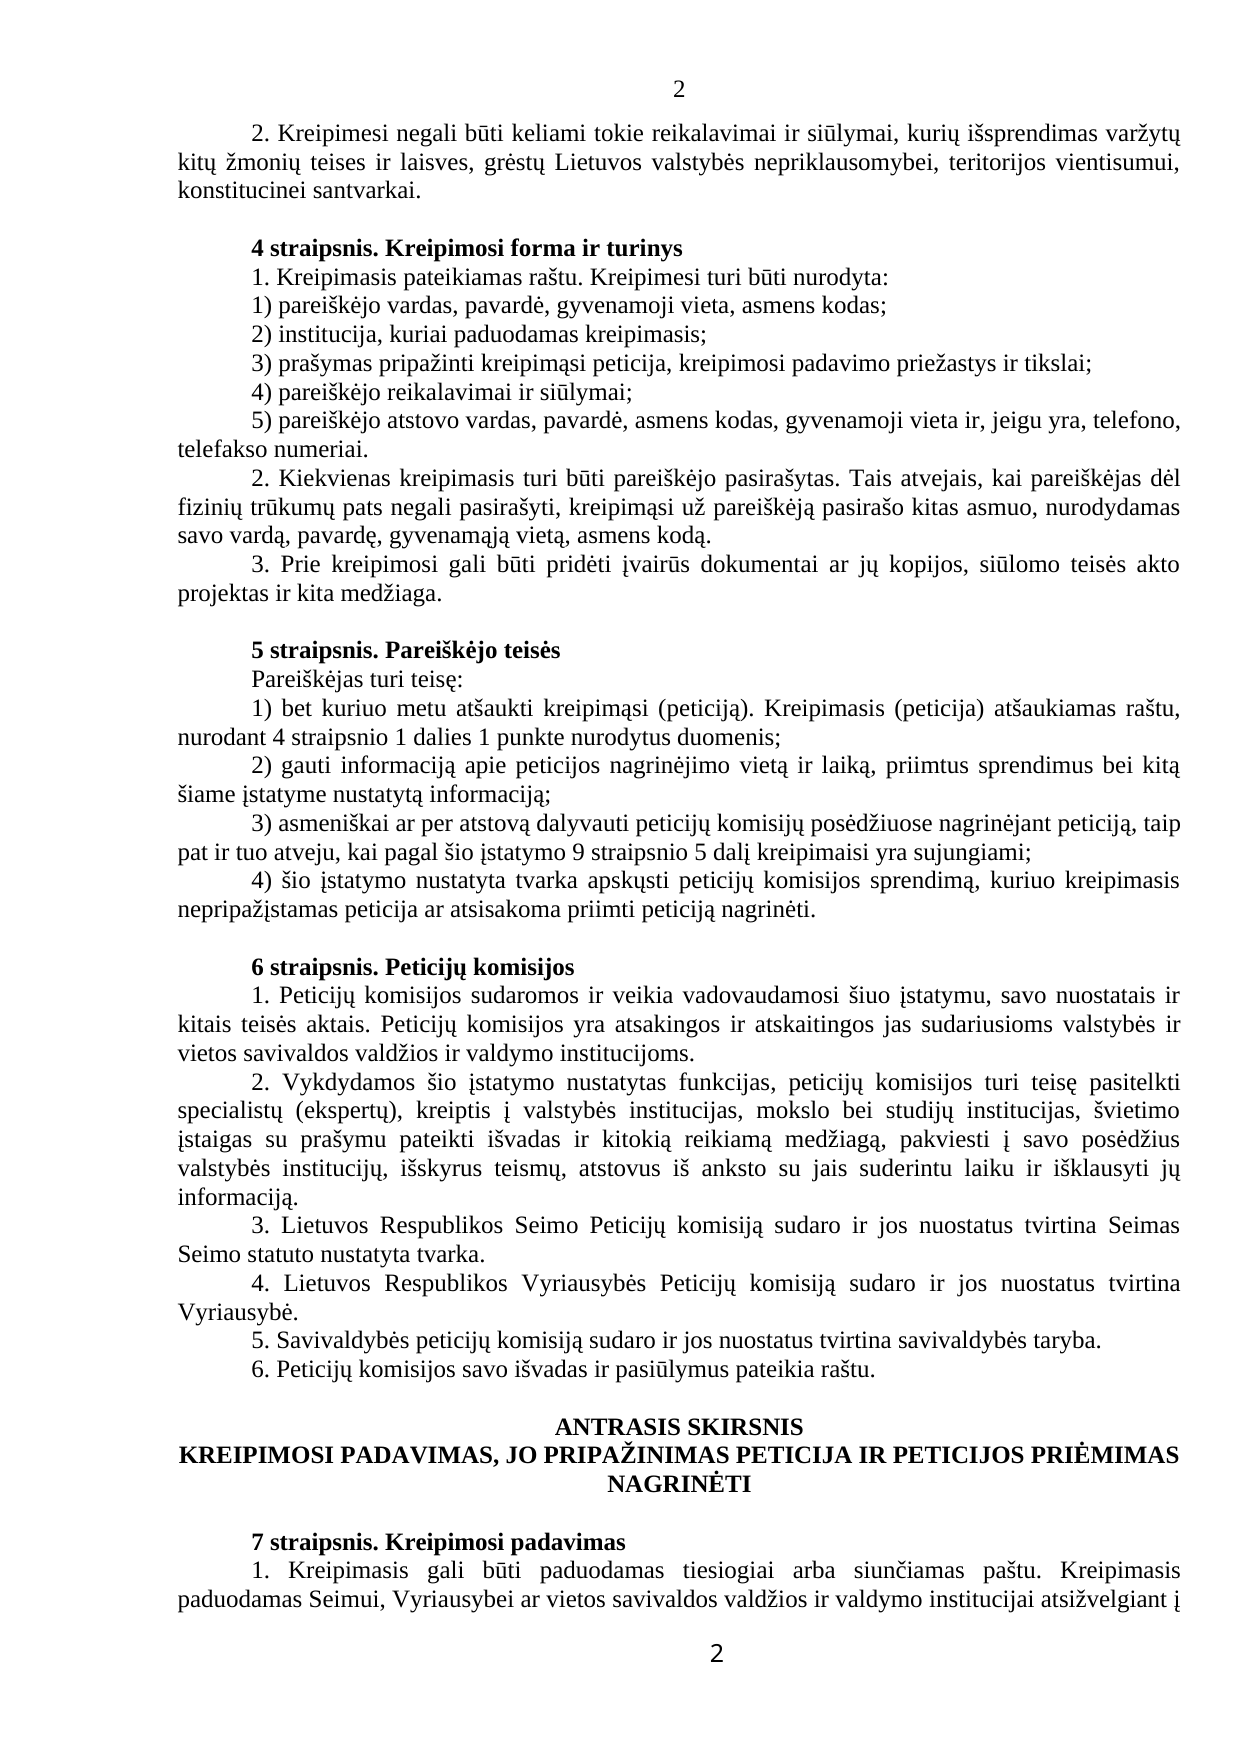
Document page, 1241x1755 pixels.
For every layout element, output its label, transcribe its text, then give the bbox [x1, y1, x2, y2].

text 4. Lietuvos Respublikos Vyriausybės Peticijų komisiją sudaro ir jos nuostatus tvirtina Vyriausybė. [177, 1268, 1181, 1326]
text 1. Kreipimasis gali būti paduodamas tiesiogiai arba siunčiamas paštu. Kreipimasis paduodamas Seimui, Vyriausybei ar vietos savivaldos valdžios ir valdymo institucijai atsižvelgiant į [177, 1556, 1181, 1613]
text 6. Peticijų komisijos savo išvadas ir pasiūlymus pateikia raštu. [177, 1354, 1181, 1383]
text 2) gauti informaciją apie peticijos nagrinėjimo vietą ir laiką, priimtus sprendimus bei kitą šiame įstatyme nustatytą informaciją; [177, 751, 1181, 808]
text 7 straipsnis. Kreipimosi padavimas [177, 1527, 1181, 1556]
text 1. Peticijų komisijos sudaromos ir veikia vadovaudamosi šiuo įstatymu, savo nuostatais ir kitais teisės aktais. Peticijų komisijos yra atsakingos ir atskaitingos jas sudariusioms valstybės ir vietos savivaldos valdžios ir valdymo institucijoms. [177, 981, 1181, 1067]
text 6 straipsnis. Peticijų komisijos [177, 952, 1181, 981]
text 2. Vykdydamos šio įstatymo nustatytas funkcijas, peticijų komisijos turi teisę pasitelkti specialistų (ekspertų), kreiptis į valstybės institucijas, mokslo bei studijų institucijas, švietimo įstaigas su prašymu pateikti išvadas ir kitokią reikiamą medžiagą, pakviesti į savo posėdžius valstybės institucijų, išskyrus teismų, atstovus iš anksto su jais suderintu laiku ir išklausyti jų informaciją. [177, 1067, 1181, 1211]
text 5. Savivaldybės peticijų komisiją sudaro ir jos nuostatus tvirtina savivaldybės taryba. [177, 1326, 1181, 1354]
text 3) asmeniškai ar per atstovą dalyvauti peticijų komisijų posėdžiuose nagrinėjant peticiją, taip pat ir tuo atveju, kai pagal šio įstatymo 9 straipsnio 5 dalį kreipimaisi yra sujungiami; [177, 808, 1181, 866]
text 5) pareiškėjo atstovo vardas, pavardė, asmens kodas, gyvenamoji vieta ir, jeigu yra, telefono, telefakso numeriai. [177, 406, 1181, 463]
text 3. Lietuvos Respublikos Seimo Peticijų komisiją sudaro ir jos nuostatus tvirtina Seimas Seimo statuto nustatyta tvarka. [177, 1211, 1181, 1268]
text 1) bet kuriuo metu atšaukti kreipimąsi (peticiją). Kreipimasis (peticija) atšaukiamas raštu, nurodant 4 straipsnio 1 dalies 1 punkte nurodytus duomenis; [177, 693, 1181, 751]
text 4) pareiškėjo reikalavimai ir siūlymai; [177, 377, 1181, 406]
text 2. Kreipimesi negali būti keliami tokie reikalavimai ir siūlymai, kurių išsprendimas varžytų kitų žmonių teises ir laisves, grėstų Lietuvos valstybės nepriklausomybei, teritorijos vientisumui, konstitucinei santvarkai. [177, 118, 1181, 204]
text 2) institucija, kuriai paduodamas kreipimasis; [177, 319, 1181, 348]
text Pareiškėjas turi teisę: [177, 664, 1181, 693]
text 4 straipsnis. Kreipimosi forma ir turinys [177, 233, 1181, 262]
text 1. Kreipimasis pateikiamas raštu. Kreipimesi turi būti nurodyta: [177, 262, 1181, 291]
text Antrasis skirsnis [177, 1412, 1181, 1441]
text 2. Kiekvienas kreipimasis turi būti pareiškėjo pasirašytas. Tais atvejais, kai pareiškėjas dėl fizinių trūkumų pats negali pasirašyti, kreipimąsi už pareiškėją pasirašo kitas asmuo, nurodydamas savo vardą, pavardę, gyvenamąją vietą, asmens kodą. [177, 463, 1181, 549]
text Kreipimosi padavimas, jo pripažinimas peticija ir peticijos priėmimas nagrinėti [177, 1441, 1181, 1498]
text 5 straipsnis. Pareiškėjo teisės [177, 636, 1181, 664]
text 3) prašymas pripažinti kreipimąsi peticija, kreipimosi padavimo priežastys ir tikslai; [177, 348, 1181, 377]
text 4) šio įstatymo nustatyta tvarka apskųsti peticijų komisijos sprendimą, kuriuo kreipimasis nepripažįstamas peticija ar atsisakoma priimti peticiją nagrinėti. [177, 866, 1181, 923]
text 1) pareiškėjo vardas, pavardė, gyvenamoji vieta, asmens kodas; [177, 291, 1181, 319]
text 3. Prie kreipimosi gali būti pridėti įvairūs dokumentai ar jų kopijos, siūlomo teisės akto projektas ir kita medžiaga. [177, 549, 1181, 607]
